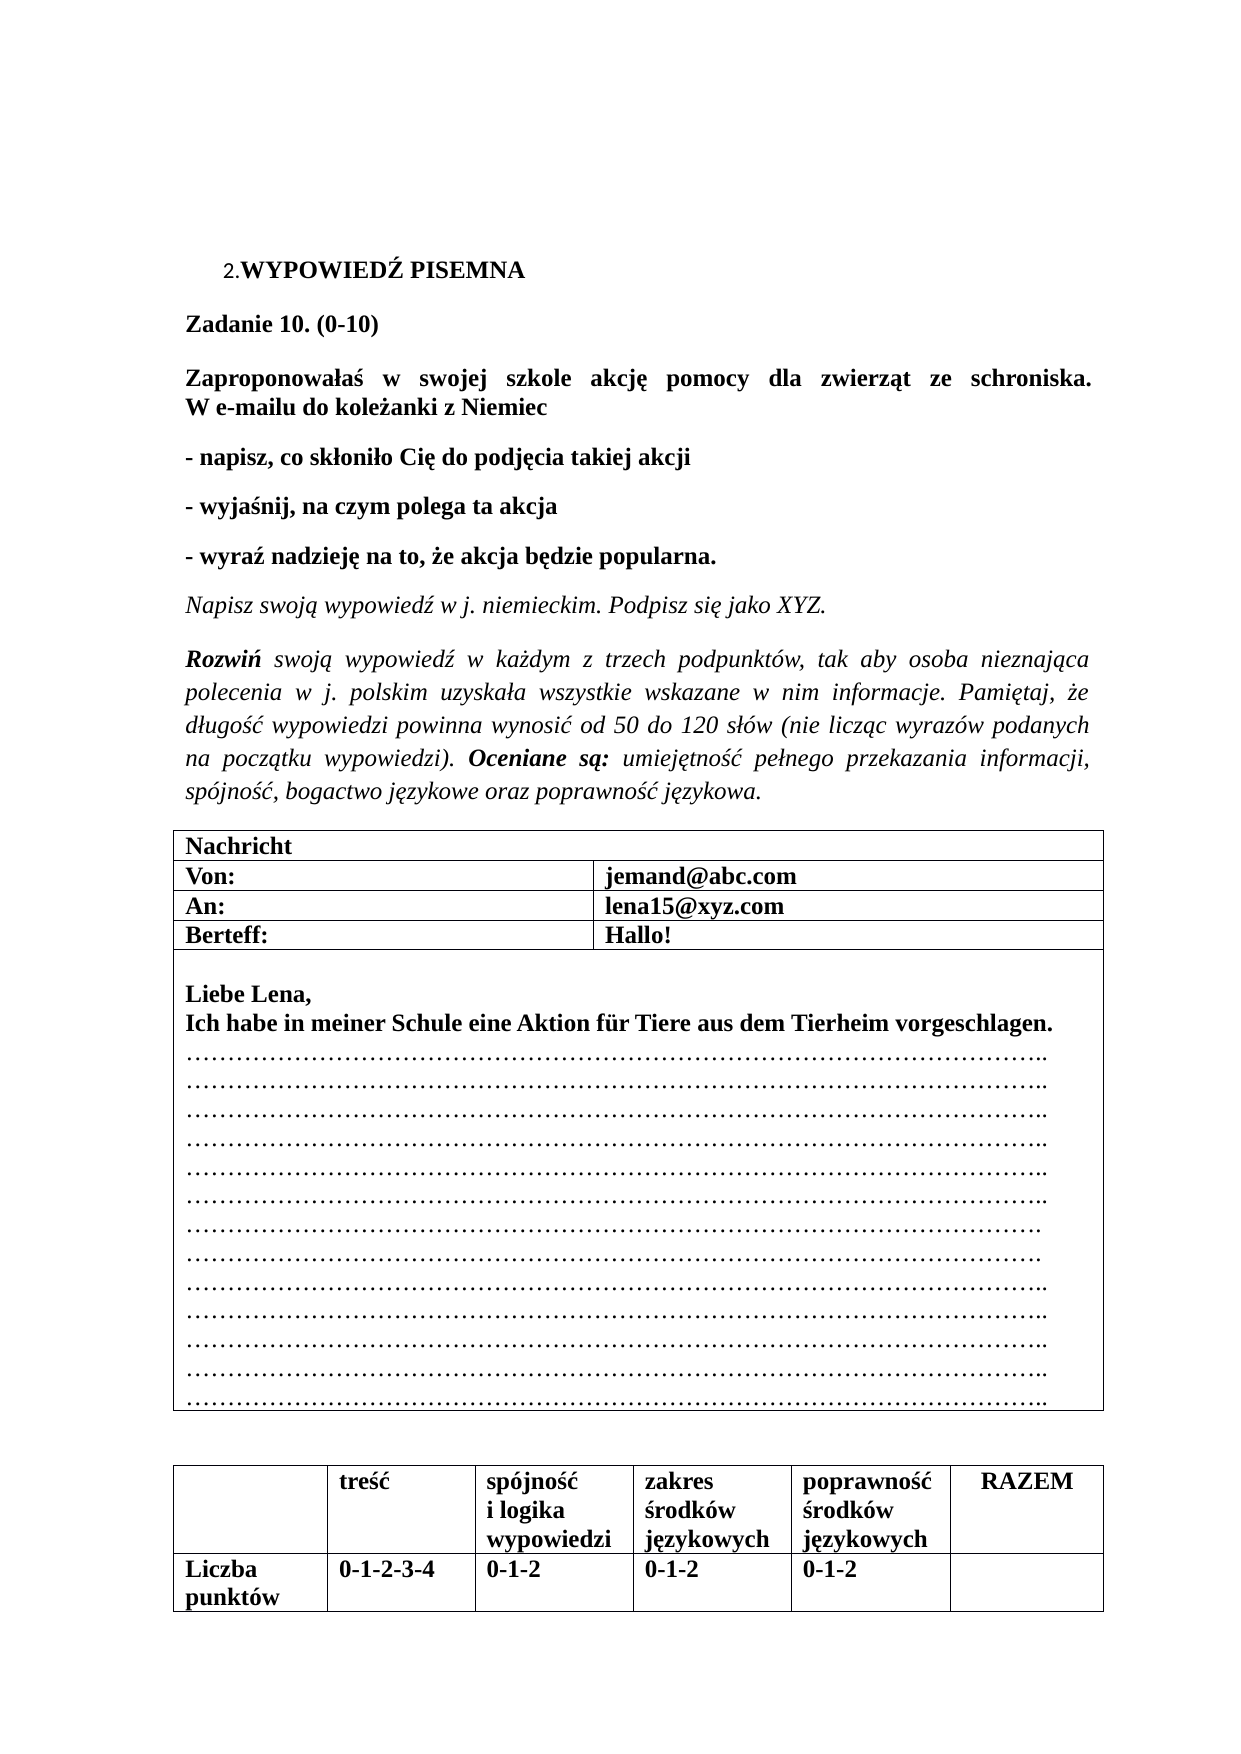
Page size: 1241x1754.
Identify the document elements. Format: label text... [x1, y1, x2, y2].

table_header zakres środków językowych [634, 1466, 791, 1553]
text Rozwiń swoją wypowiedź w każdym z trzech podpunktów, tak aby osoba nieznająca polecenia w j. polskim uzyskała wszystkie wskazane w nim informacje. Pamiętaj, że długość wypowiedzi powinna wynosić od 50 do 120 słów (nie licząc wyrazów podanych na początku wypowiedzi). Oceniane są: umiejętność pełnego przekazania informacji, spójność, bogactwo językowe oraz poprawność językowa. [185, 644, 1093, 805]
text Zaproponowałaś w swojej szkole akcję pomocy dla zwierząt ze schroniska. W e-mailu do koleżanki z Niemiec [185, 363, 1093, 421]
list WYPOWIEDŹ PISEMNA [223, 255, 1093, 284]
table_header [174, 1466, 327, 1553]
table_cell 0-1-2 [634, 1554, 791, 1611]
table_cell [951, 1554, 1103, 1611]
table_header treść [328, 1466, 475, 1553]
text Napisz swoją wypowiedź w j. niemieckim. Podpisz się jako XYZ. [185, 590, 1093, 619]
table_cell Liczba punktów [174, 1554, 327, 1611]
table_cell Hallo! [594, 921, 1103, 949]
table_cell lena15@xyz.com [594, 891, 1103, 919]
table_header spójność i logika wypowiedzi [476, 1466, 633, 1553]
table_cell An: [174, 891, 593, 919]
text - wyraź nadzieję na to, że akcja będzie popularna. [185, 541, 1093, 569]
table_cell 0-1-2 [476, 1554, 633, 1611]
table_cell jemand@abc.com [594, 861, 1103, 890]
text Zadanie 10. (0-10) [185, 309, 1093, 338]
text - wyjaśnij, na czym polega ta akcja [185, 491, 1093, 520]
table_cell Von: [174, 861, 593, 890]
table_header Nachricht [174, 831, 1103, 860]
table_cell 0-1-2-3-4 [328, 1554, 475, 1611]
table_cell Berteff: [174, 921, 593, 949]
table_header poprawność środków językowych [792, 1466, 950, 1553]
table_cell 0-1-2 [792, 1554, 950, 1611]
table_cell Liebe Lena, Ich habe in meiner Schule eine Aktion für Tiere aus dem Tierheim vorgeschlagen. ………………………………………………………………………………………….. ………………………………………………………………………………………….. ………………………………………………………………………………………….. ………………………………………………………………………………………….. ………………………………………………………………………………………….. ………………………………………………………………………………………….. …………………………………………………………………………………………. …………………………………………………………………………………………. ………………………………………………………………………………………….. ………………………………………………………………………………………….. ………………………………………………………………………………………….. ………………………………………………………………………………………….. ………………………………………………………………………………………….. [174, 950, 1103, 1410]
text - napisz, co skłoniło Cię do podjęcia takiej akcji [185, 442, 1093, 470]
table_header RAZEM [951, 1466, 1103, 1553]
